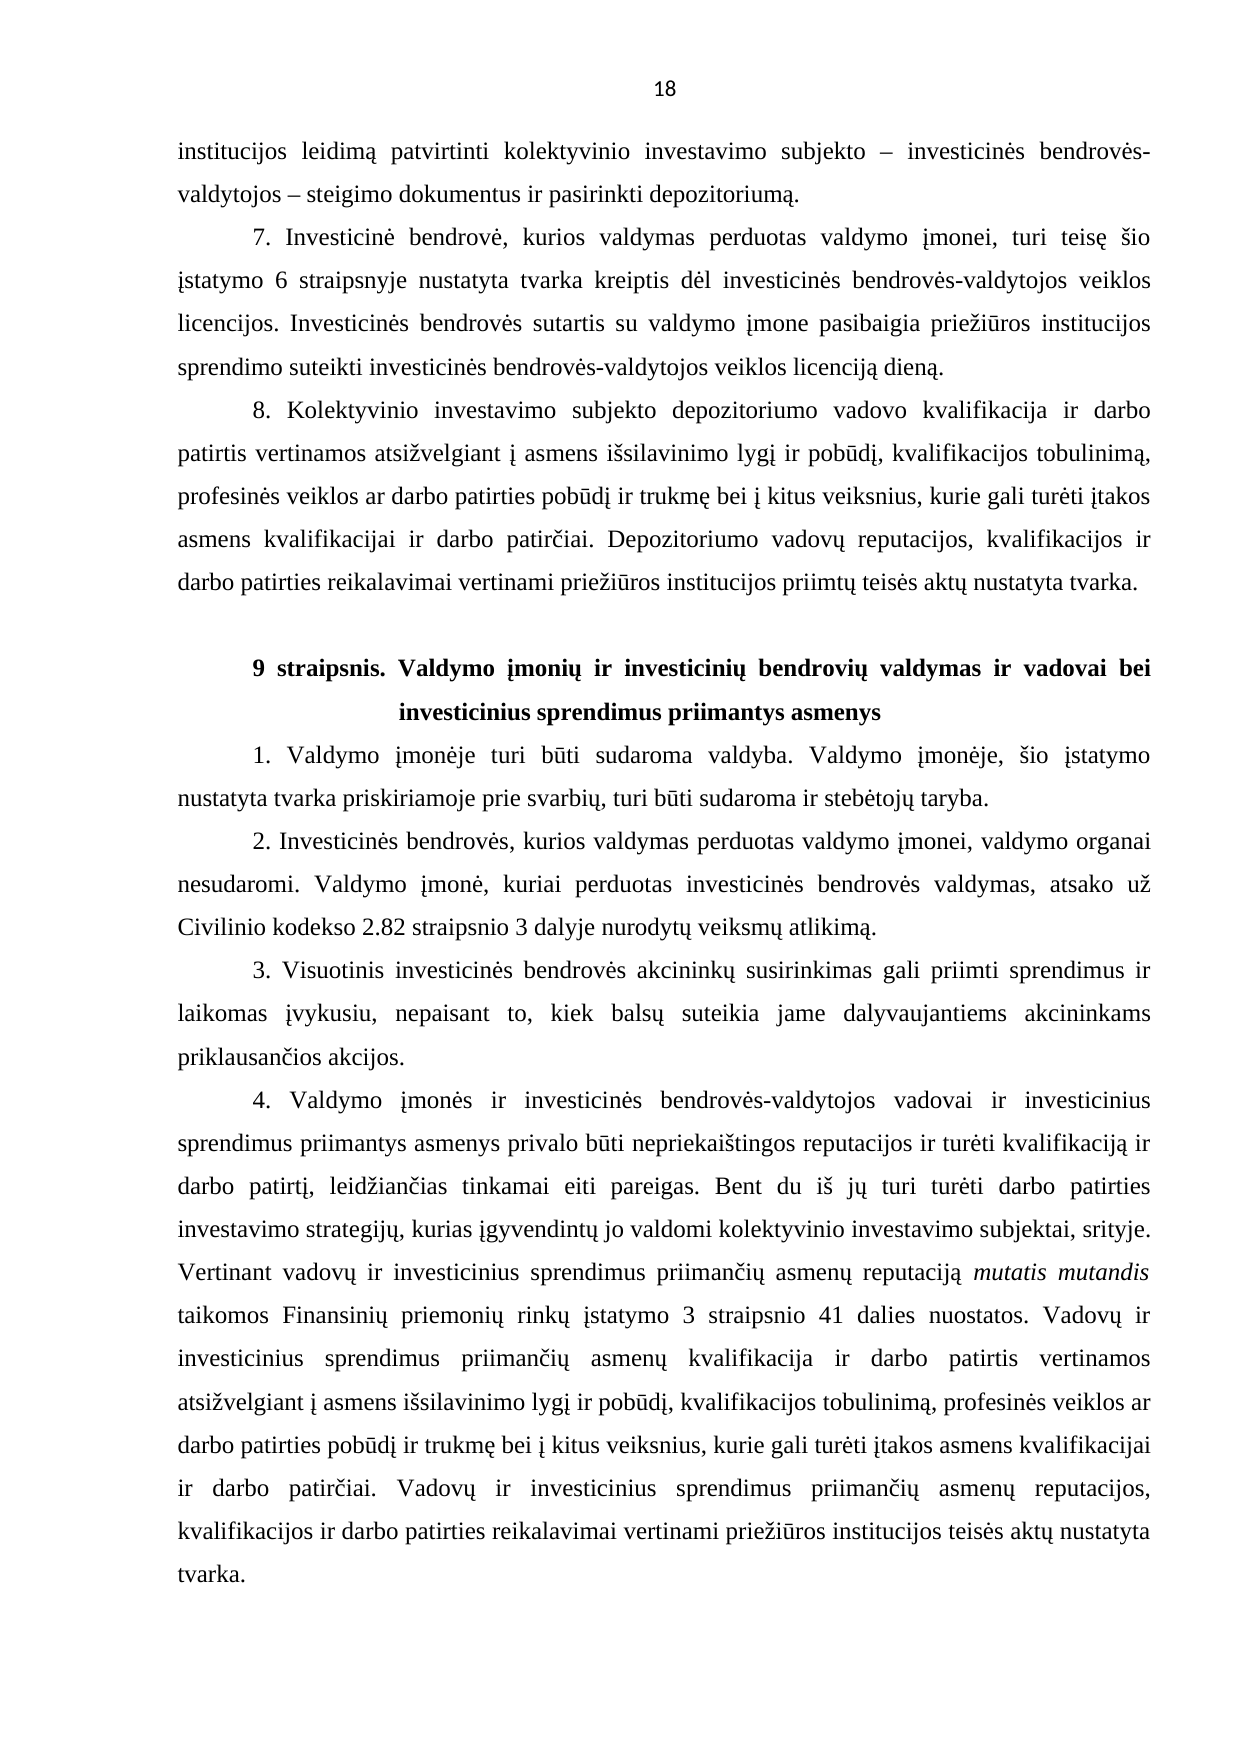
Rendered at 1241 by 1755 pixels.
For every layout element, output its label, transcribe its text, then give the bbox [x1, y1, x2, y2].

text 9 straipsnis. Valdymo įmonių ir investicinių bendrovių valdymas ir vadovai bei investicinius sprendimus priimantys asmenys [252, 653, 1152, 725]
text 2. Investicinės bendrovės, kurios valdymas perduotas valdymo įmonei, valdymo organai nesudaromi. Valdymo įmonė, kuriai perduotas investicinės bendrovės valdymas, atsako už Civilinio kodekso 2.82 straipsnio 3 dalyje nurodytų veiksmų atlikimą. [177, 826, 1152, 941]
text 1. Valdymo įmonėje turi būti sudaroma valdyba. Valdymo įmonėje, šio įstatymo nustatyta tvarka priskiriamoje prie svarbių, turi būti sudaroma ir stebėtojų taryba. [177, 740, 1152, 812]
text 4. Valdymo įmonės ir investicinės bendrovės-valdytojos vadovai ir investicinius sprendimus priimantys asmenys privalo būti nepriekaištingos reputacijos ir turėti kvalifikaciją ir darbo patirtį, leidžiančias tinkamai eiti pareigas. Bent du iš jų turi turėti darbo patirties investavimo strategijų, kurias įgyvendintų jo valdomi kolektyvinio investavimo subjektai, srityje. Vertinant vadovų ir investicinius sprendimus priimančių asmenų reputaciją mutatis mutandis taikomos Finansinių priemonių rinkų įstatymo 3 straipsnio 41 dalies nuostatos. Vadovų ir investicinius sprendimus priimančių asmenų kvalifikacija ir darbo patirtis vertinamos atsižvelgiant į asmens išsilavinimo lygį ir pobūdį, kvalifikacijos tobulinimą, profesinės veiklos ar darbo patirties pobūdį ir trukmę bei į kitus veiksnius, kurie gali turėti įtakos asmens kvalifikacijai ir darbo patirčiai. Vadovų ir investicinius sprendimus priimančių asmenų reputacijos, kvalifikacijos ir darbo patirties reikalavimai vertinami priežiūros institucijos teisės aktų nustatyta tvarka. [177, 1085, 1152, 1588]
text 7. Investicinė bendrovė, kurios valdymas perduotas valdymo įmonei, turi teisę šio įstatymo 6 straipsnyje nustatyta tvarka kreiptis dėl investicinės bendrovės-valdytojos veiklos licencijos. Investicinės bendrovės sutartis su valdymo įmone pasibaigia priežiūros institucijos sprendimo suteikti investicinės bendrovės-valdytojos veiklos licenciją dieną. [177, 222, 1152, 380]
text institucijos leidimą patvirtinti kolektyvinio investavimo subjekto – investicinės bendrovės-valdytojos – steigimo dokumentus ir pasirinkti depozitoriumą. [177, 136, 1152, 208]
text 8. Kolektyvinio investavimo subjekto depozitoriumo vadovo kvalifikacija ir darbo patirtis vertinamos atsižvelgiant į asmens išsilavinimo lygį ir pobūdį, kvalifikacijos tobulinimą, profesinės veiklos ar darbo patirties pobūdį ir trukmę bei į kitus veiksnius, kurie gali turėti įtakos asmens kvalifikacijai ir darbo patirčiai. Depozitoriumo vadovų reputacijos, kvalifikacijos ir darbo patirties reikalavimai vertinami priežiūros institucijos priimtų teisės aktų nustatyta tvarka. [177, 395, 1152, 596]
text 3. Visuotinis investicinės bendrovės akcininkų susirinkimas gali priimti sprendimus ir laikomas įvykusiu, nepaisant to, kiek balsų suteikia jame dalyvaujantiems akcininkams priklausančios akcijos. [177, 955, 1152, 1070]
